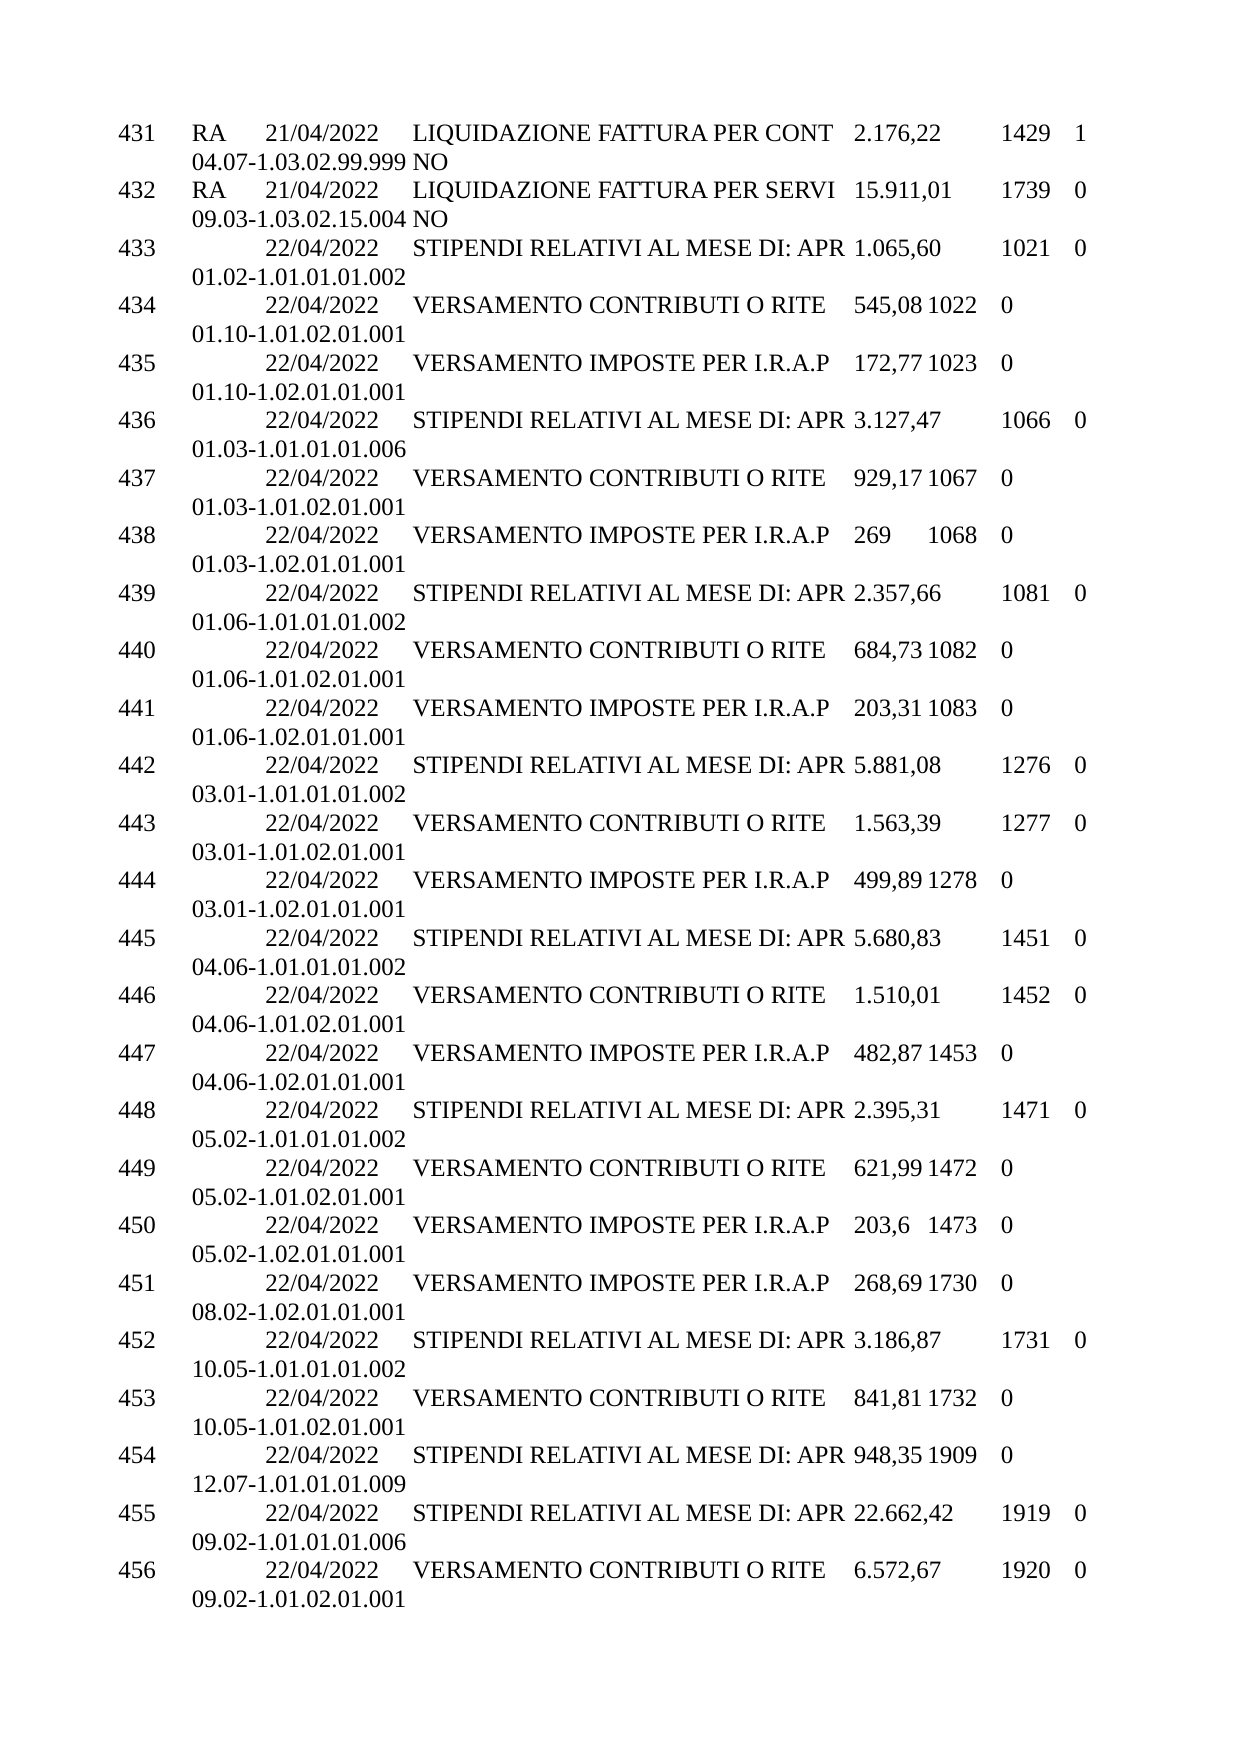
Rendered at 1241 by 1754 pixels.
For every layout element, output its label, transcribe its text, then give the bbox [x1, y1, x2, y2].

text 452 22/04/2022 STIPENDI RELATIVI AL MESE DI: APR 3.186,87 1731 0 10.05-1.01.01.01.002 [118, 1326, 1122, 1383]
text 436 22/04/2022 STIPENDI RELATIVI AL MESE DI: APR 3.127,47 1066 0 01.03-1.01.01.01.006 [118, 406, 1122, 463]
text 449 22/04/2022 VERSAMENTO CONTRIBUTI O RITE 621,99 1472 0 05.02-1.01.02.01.001 [118, 1153, 1122, 1211]
text 454 22/04/2022 STIPENDI RELATIVI AL MESE DI: APR 948,35 1909 0 12.07-1.01.01.01.009 [118, 1441, 1122, 1498]
text 433 22/04/2022 STIPENDI RELATIVI AL MESE DI: APR 1.065,60 1021 0 01.02-1.01.01.01.002 [118, 233, 1122, 291]
text 446 22/04/2022 VERSAMENTO CONTRIBUTI O RITE 1.510,01 1452 0 04.06-1.01.02.01.001 [118, 981, 1122, 1038]
text 450 22/04/2022 VERSAMENTO IMPOSTE PER I.R.A.P 203,6 1473 0 05.02-1.02.01.01.001 [118, 1211, 1122, 1268]
text 447 22/04/2022 VERSAMENTO IMPOSTE PER I.R.A.P 482,87 1453 0 04.06-1.02.01.01.001 [118, 1038, 1122, 1096]
text 437 22/04/2022 VERSAMENTO CONTRIBUTI O RITE 929,17 1067 0 01.03-1.01.02.01.001 [118, 463, 1122, 521]
text 451 22/04/2022 VERSAMENTO IMPOSTE PER I.R.A.P 268,69 1730 0 08.02-1.02.01.01.001 [118, 1268, 1122, 1326]
text 443 22/04/2022 VERSAMENTO CONTRIBUTI O RITE 1.563,39 1277 0 03.01-1.01.02.01.001 [118, 808, 1122, 866]
text 438 22/04/2022 VERSAMENTO IMPOSTE PER I.R.A.P 269 1068 0 01.03-1.02.01.01.001 [118, 521, 1122, 578]
text 455 22/04/2022 STIPENDI RELATIVI AL MESE DI: APR 22.662,42 1919 0 09.02-1.01.01.01.006 [118, 1498, 1122, 1556]
text 432 RA 21/04/2022 LIQUIDAZIONE FATTURA PER SERVI 15.911,01 1739 0 09.03-1.03.02.15.004 NO [118, 176, 1122, 233]
text 441 22/04/2022 VERSAMENTO IMPOSTE PER I.R.A.P 203,31 1083 0 01.06-1.02.01.01.001 [118, 693, 1122, 751]
text 448 22/04/2022 STIPENDI RELATIVI AL MESE DI: APR 2.395,31 1471 0 05.02-1.01.01.01.002 [118, 1096, 1122, 1153]
text 435 22/04/2022 VERSAMENTO IMPOSTE PER I.R.A.P 172,77 1023 0 01.10-1.02.01.01.001 [118, 348, 1122, 406]
text 439 22/04/2022 STIPENDI RELATIVI AL MESE DI: APR 2.357,66 1081 0 01.06-1.01.01.01.002 [118, 578, 1122, 636]
text 453 22/04/2022 VERSAMENTO CONTRIBUTI O RITE 841,81 1732 0 10.05-1.01.02.01.001 [118, 1383, 1122, 1441]
text 444 22/04/2022 VERSAMENTO IMPOSTE PER I.R.A.P 499,89 1278 0 03.01-1.02.01.01.001 [118, 866, 1122, 923]
text 434 22/04/2022 VERSAMENTO CONTRIBUTI O RITE 545,08 1022 0 01.10-1.01.02.01.001 [118, 291, 1122, 348]
text 442 22/04/2022 STIPENDI RELATIVI AL MESE DI: APR 5.881,08 1276 0 03.01-1.01.01.01.002 [118, 751, 1122, 808]
text 456 22/04/2022 VERSAMENTO CONTRIBUTI O RITE 6.572,67 1920 0 09.02-1.01.02.01.001 [118, 1556, 1122, 1613]
text 440 22/04/2022 VERSAMENTO CONTRIBUTI O RITE 684,73 1082 0 01.06-1.01.02.01.001 [118, 636, 1122, 693]
text 445 22/04/2022 STIPENDI RELATIVI AL MESE DI: APR 5.680,83 1451 0 04.06-1.01.01.01.002 [118, 923, 1122, 981]
text 431 RA 21/04/2022 LIQUIDAZIONE FATTURA PER CONT 2.176,22 1429 1 04.07-1.03.02.99.999 NO [118, 118, 1122, 176]
